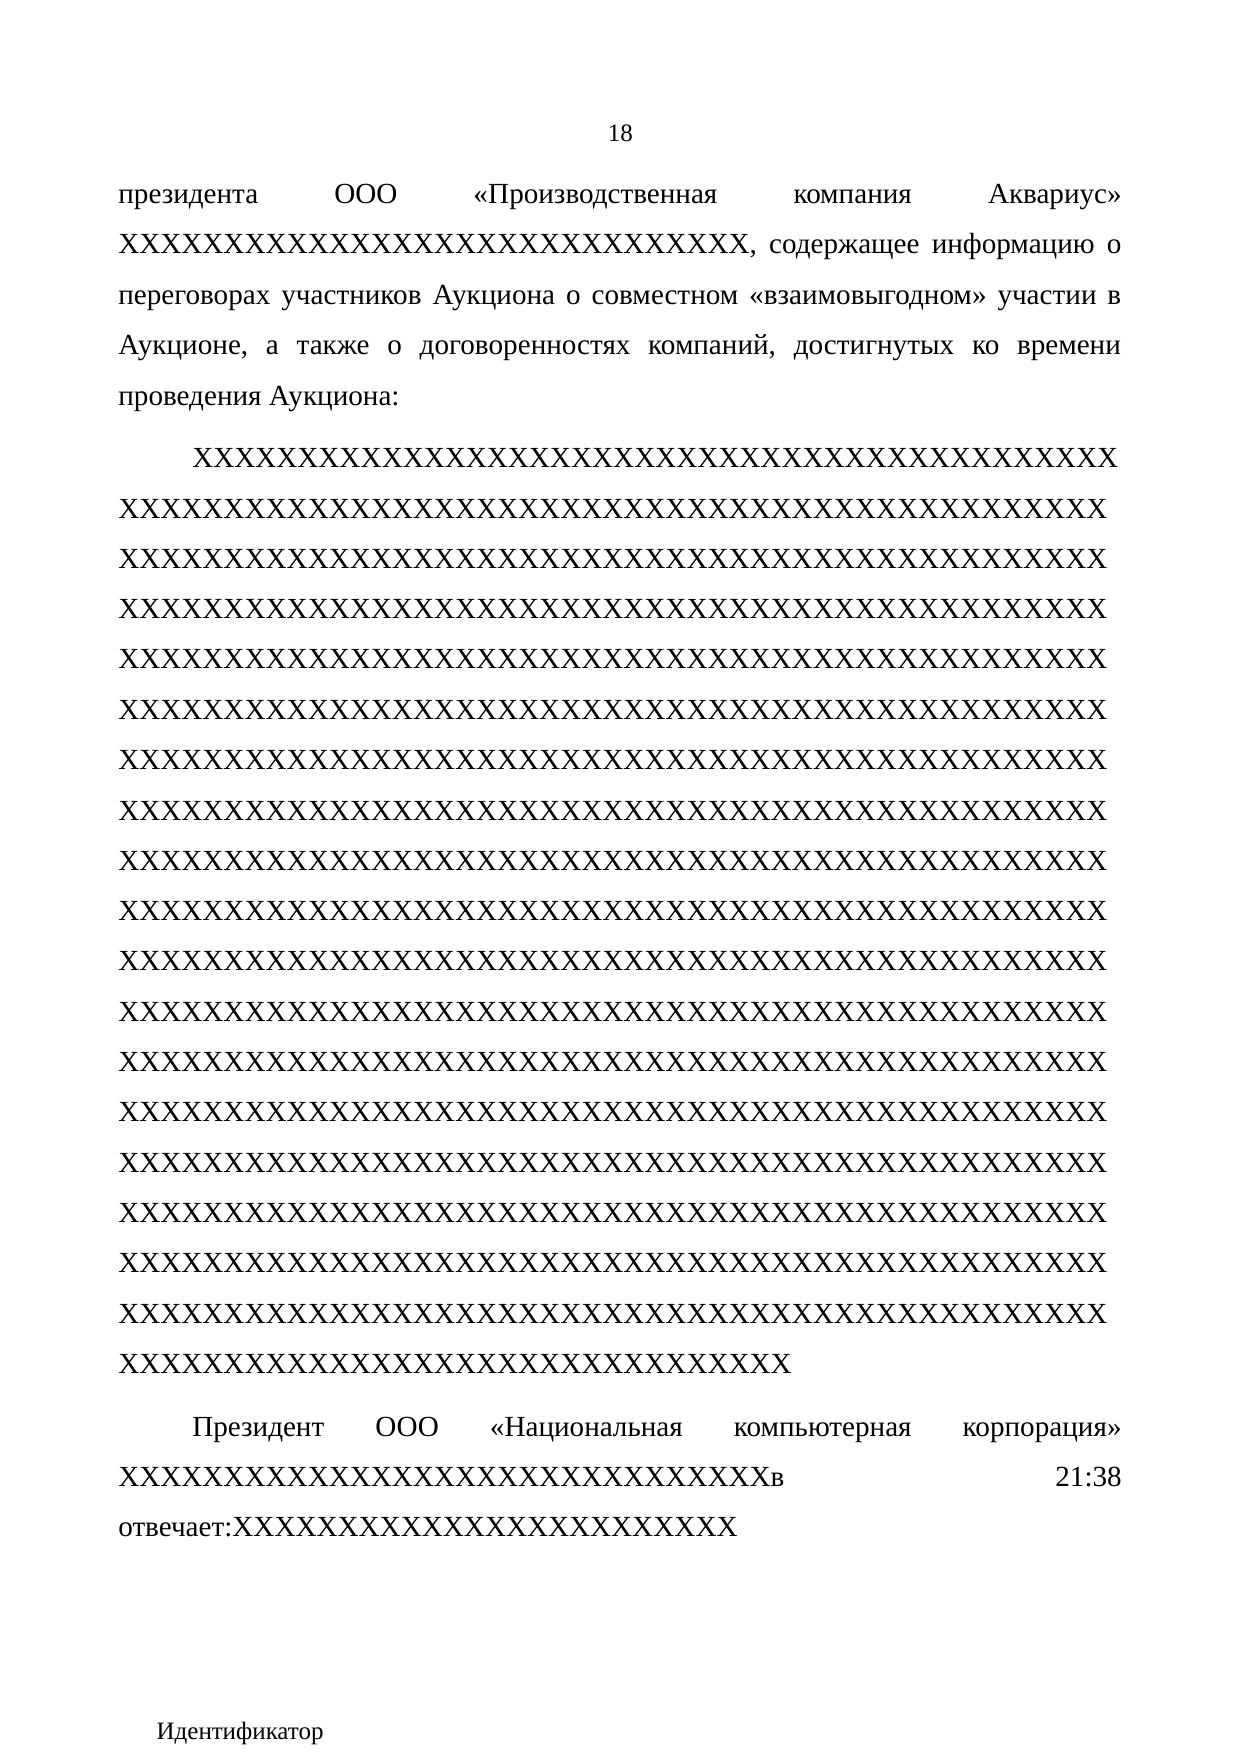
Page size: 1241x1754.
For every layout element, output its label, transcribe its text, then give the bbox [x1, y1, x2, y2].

text Президент ООО «Национальная компьютерная корпорация» XXXXXXXXXXXXXXXXXXXXXXXXXXXXXXXв 21:38 отвечает:XXXXXXXXXXXXXXXXXXXXXXXX [118, 1409, 1122, 1543]
text президента ООО «Производственная компания Аквариус» XXXXXXXXXXXXXXXXXXXXXXXXXXXXXX, содержащее информацию о переговорах участников Аукциона о совместном «взаимовыгодном» участии в Аукционе, а также о договоренностях компаний, достигнутых ко времени проведения Аукциона: [118, 176, 1122, 411]
text XXXXXXXXXXXXXXXXXXXXXXXXXXXXXXXXXXXXXXXXXXXXXXXXXXXXXXXXXXXXXXXXXXXXXXXXXXXXXXXXXXXXXXXXXXXXXXXXXXXXXXXXXXXXXXXXXXXXXXXXXXXXXXXXXXXXXXXXXXXXXXXXXXXXXXXXXXXXXXXXXXXXXXXXXXXXXXXXXXXXXXXXXXXXXXXXXXXXXXXXXXXXXXXXXXXXXXXXXXXXXXXXXXXXXXXXXXXXXXXXXXXXXXXXXXXXXXXXXXXXXXXXXXXXXXXXXXXXXXXXXXXXXXXXXXXXXXXXXXXXXXXXXXXXXXXXXXXXXXXXXXXXXXXXXXXXXXXXXXXXXXXXXXXXXXXXXXXXXXXXXXXXXXXXXXXXXXXXXXXXXXXXXXXXXXXXXXXXXXXXXXXXXXXXXXXXXXXXXXXXXXXXXXXXXXXXXXXXXXXXXXXXXXXXXXXXXXXXXXXXXXXXXXXXXXXXXXXXXXXXXXXXXXXXXXXXXXXXXXXXXXXXXXXXXXXXXXXXXXXXXXXXXXXXXXXXXXXXXXXXXXXXXXXXXXXXXXXXXXXXXXXXXXXXXXXXXXXXXXXXXXXXXXXXXXXXXXXXXXXXXXXXXXXXXXXXXXXXXXXXXXXXXXXXXXXXXXXXXXXXXXXXXXXXXXXXXXXXXXXXXXXXXXXXXXXXXXXXXXXXXXXXXXXXXXXXXXXXXXXXXXXXXXXXXXXXXXXXXXXXXXXXXXXXXXXXXXXXXXXXXXXXXXXXXXXXXXXXXXXXXXXXXXXXXXXXXXXXXXXXXXXXXXXXXXXXXXXXXXXXXXXXXXXXXXXXXXXXXXXXXXXXXXXXXXXXXXXXXXXXXXXXXXXXXXXXXXXXXXXXXXXXXXXXXXXXXXX [118, 440, 1122, 1379]
